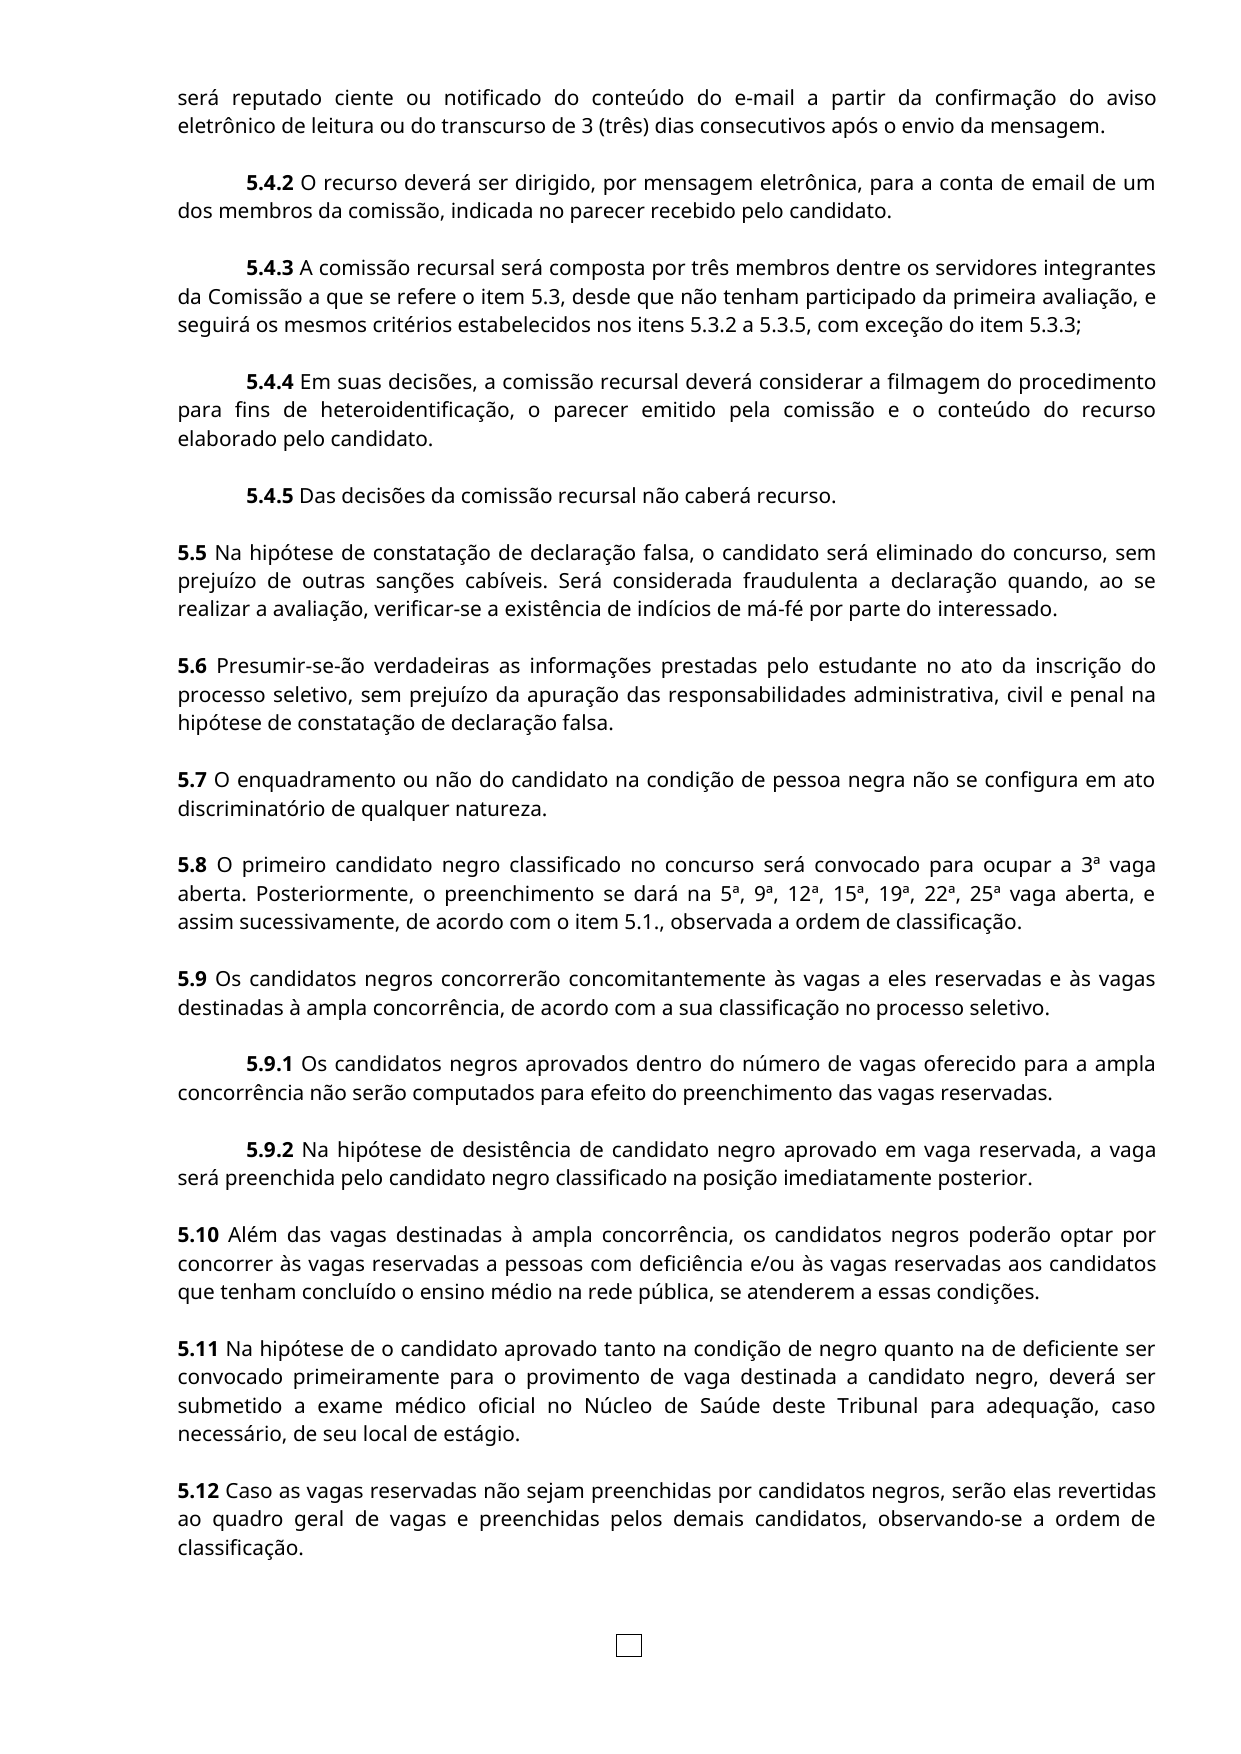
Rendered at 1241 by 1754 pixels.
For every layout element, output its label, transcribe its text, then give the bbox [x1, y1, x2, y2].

text 5.9.1 Os candidatos negros aprovados dentro do número de vagas oferecido para a ampla concorrência não serão computados para efeito do preenchimento das vagas reservadas. [177, 1049, 1157, 1106]
text será reputado ciente ou notificado do conteúdo do e-mail a partir da confirmação do aviso eletrônico de leitura ou do transcurso de 3 (três) dias consecutivos após o envio da mensagem. [177, 83, 1157, 139]
text 5.4.5 Das decisões da comissão recursal não caberá recurso. [177, 481, 1157, 509]
text 5.4.4 Em suas decisões, a comissão recursal deverá considerar a filmagem do procedimento para fins de heteroidentificação, o parecer emitido pela comissão e o conteúdo do recurso elaborado pelo candidato. [177, 367, 1157, 452]
text 5.9.2 Na hipótese de desistência de candidato negro aprovado em vaga reservada, a vaga será preenchida pelo candidato negro classificado na posição imediatamente posterior. [177, 1135, 1157, 1192]
text 5.7 O enquadramento ou não do candidato na condição de pessoa negra não se configura em ato discriminatório de qualquer natureza. [177, 765, 1157, 822]
text 5.4.3 A comissão recursal será composta por três membros dentre os servidores integrantes da Comissão a que se refere o item 5.3, desde que não tenham participado da primeira avaliação, e seguirá os mesmos critérios estabelecidos nos itens 5.3.2 a 5.3.5, com exceção do item 5.3.3; [177, 253, 1157, 339]
text 5.9 Os candidatos negros concorrerão concomitantemente às vagas a eles reservadas e às vagas destinadas à ampla concorrência, de acordo com a sua classificação no processo seletivo. [177, 964, 1157, 1021]
text 5.10 Além das vagas destinadas à ampla concorrência, os candidatos negros poderão optar por concorrer às vagas reservadas a pessoas com deficiência e/ou às vagas reservadas aos candidatos que tenham concluído o ensino médio na rede pública, se atenderem a essas condições. [177, 1220, 1157, 1306]
text 5.12 Caso as vagas reservadas não sejam preenchidas por candidatos negros, serão elas revertidas ao quadro geral de vagas e preenchidas pelos demais candidatos, observando-se a ordem de classificação. [177, 1476, 1157, 1561]
text 5.6 Presumir-se-ão verdadeiras as informações prestadas pelo estudante no ato da inscrição do processo seletivo, sem prejuízo da apuração das responsabilidades administrativa, civil e penal na hipótese de constatação de declaração falsa. [177, 651, 1157, 737]
text 5.11 Na hipótese de o candidato aprovado tanto na condição de negro quanto na de deficiente ser convocado primeiramente para o provimento de vaga destinada a candidato negro, deverá ser submetido a exame médico oficial no Núcleo de Saúde deste Tribunal para adequação, caso necessário, de seu local de estágio. [177, 1334, 1157, 1448]
text 5.5 Na hipótese de constatação de declaração falsa, o candidato será eliminado do concurso, sem prejuízo de outras sanções cabíveis. Será considerada fraudulenta a declaração quando, ao se realizar a avaliação, verificar-se a existência de indícios de má-fé por parte do interessado. [177, 538, 1157, 623]
text 5.4.2 O recurso deverá ser dirigido, por mensagem eletrônica, para a conta de email de um dos membros da comissão, indicada no parecer recebido pelo candidato. [177, 168, 1157, 225]
text 5.8 O primeiro candidato negro classificado no concurso será convocado para ocupar a 3ª vaga aberta. Posteriormente, o preenchimento se dará na 5ª, 9ª, 12ª, 15ª, 19ª, 22ª, 25ª vaga aberta, e assim sucessivamente, de acordo com o item 5.1., observada a ordem de classificação. [177, 851, 1157, 936]
